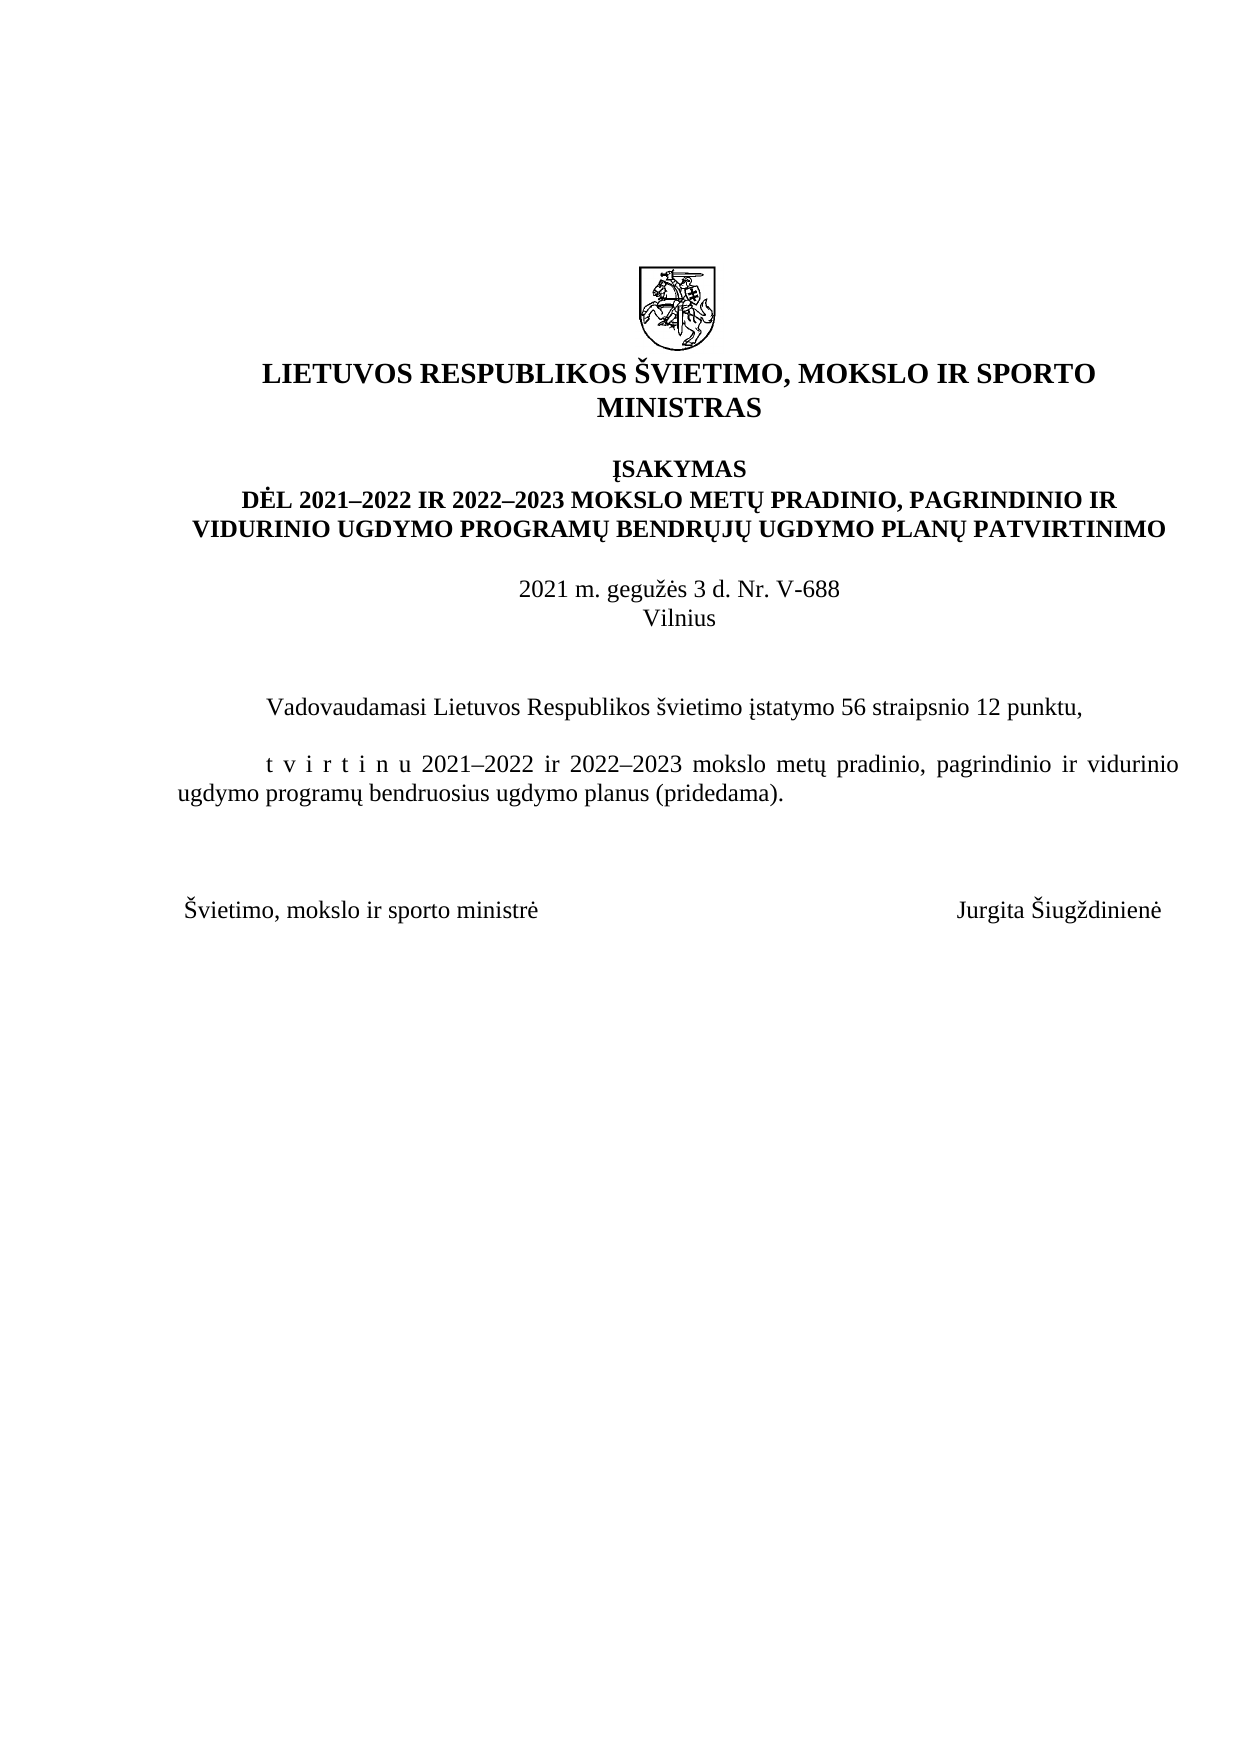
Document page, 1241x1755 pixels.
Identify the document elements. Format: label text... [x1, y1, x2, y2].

text Švietimo, mokslo ir sporto ministrė Jurgita Šiugždinienė [177, 895, 1181, 924]
text LIETUVOS RESPUBLIKOS ŠVIETIMO, MOKSLO IR SPORTO MINISTRAS [177, 356, 1181, 423]
text t v i r t i n u 2021–2022 ir 2022–2023 mokslo metų pradinio, pagrindinio ir vidurinio ugdymo programų bendruosius ugdymo planus (pridedama). [177, 749, 1181, 807]
text DĖL 2021–2022 IR 2022–2023 MOKSLO METŲ Pradinio, PAGRINDINIO IR VIDURINIO UGDYMO PROGRAMŲ BENDRŲJŲ UGDYMO PLANŲ PATVIRTINIMO [177, 486, 1181, 543]
text Vilnius [177, 603, 1181, 632]
text 2021 m. gegužės 3 d. Nr. V-688 [177, 574, 1181, 603]
text ĮSAKYMAS [177, 454, 1181, 483]
text Vadovaudamasi Lietuvos Respublikos švietimo įstatymo 56 straipsnio 12 punktu, [177, 692, 1181, 720]
